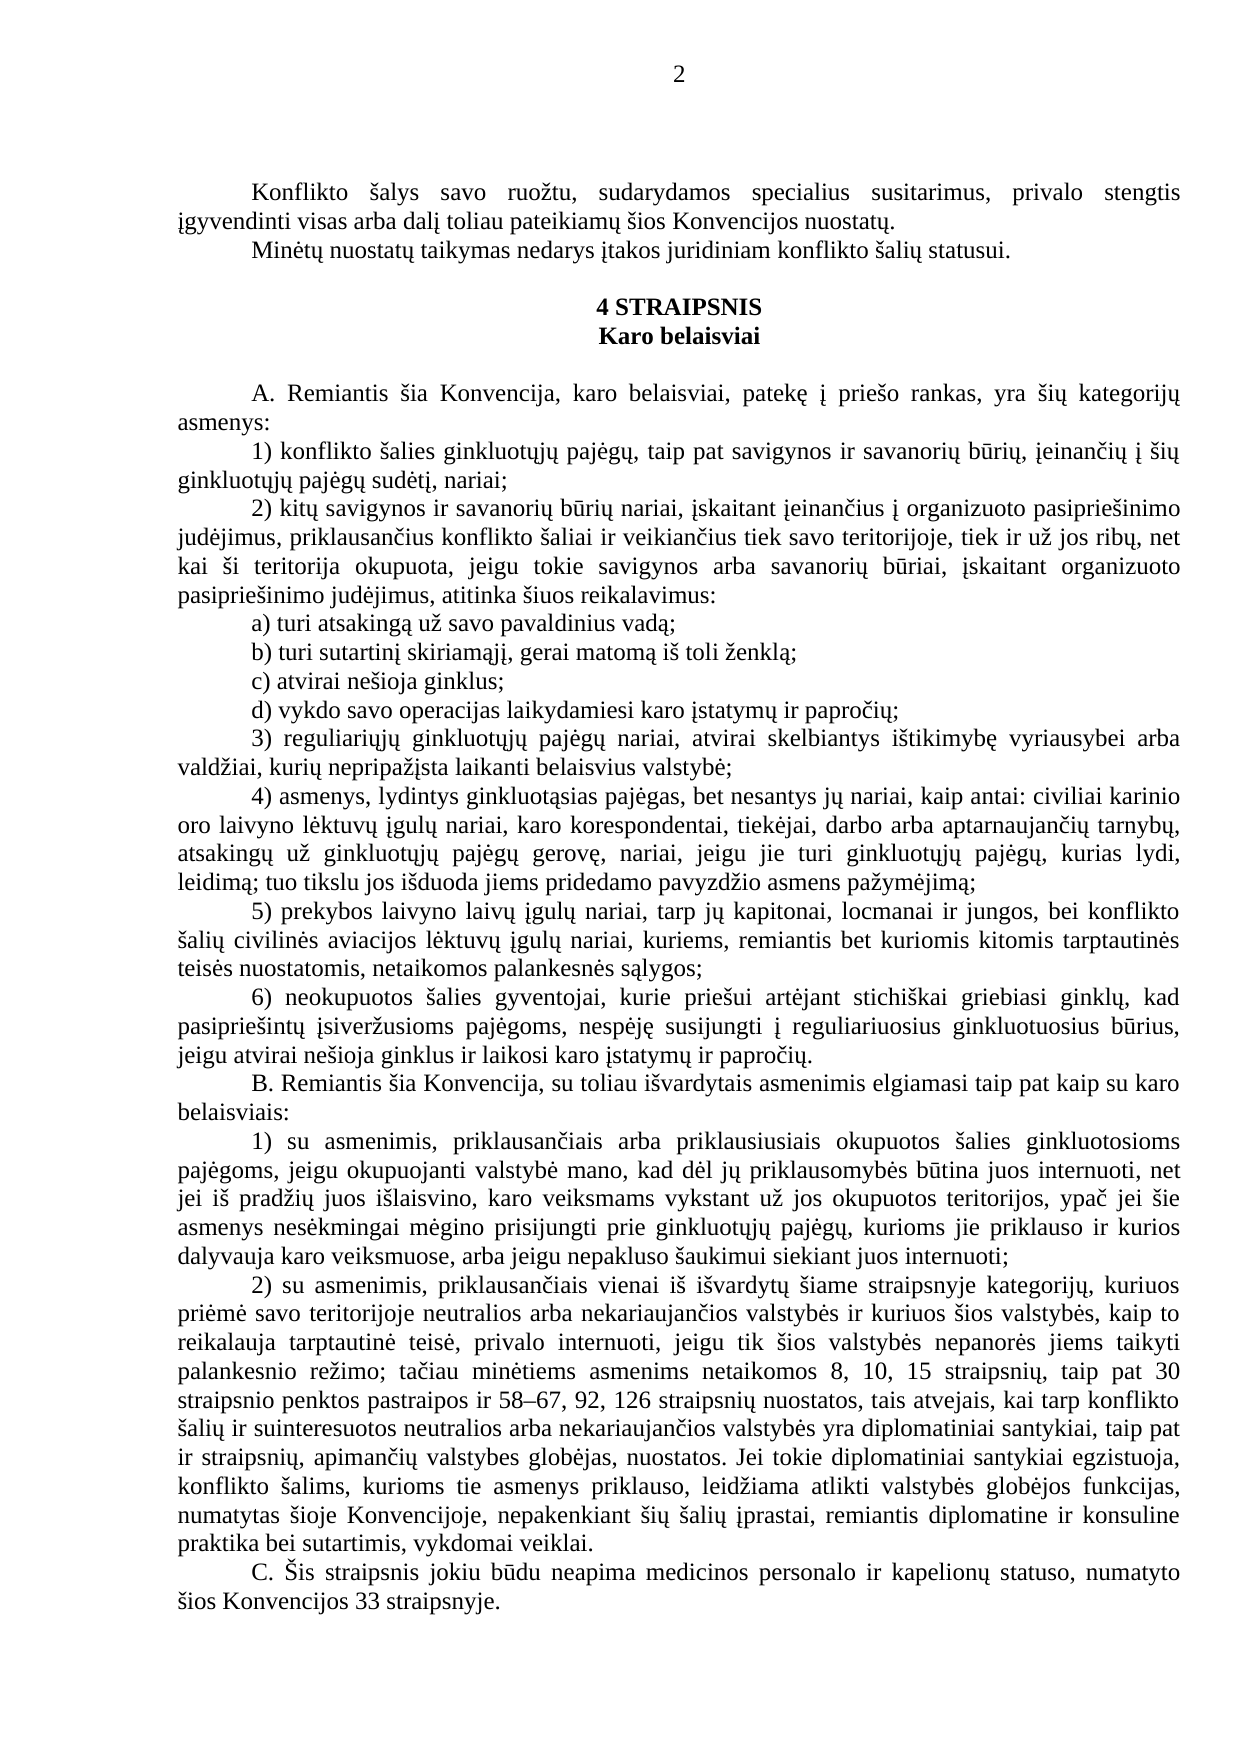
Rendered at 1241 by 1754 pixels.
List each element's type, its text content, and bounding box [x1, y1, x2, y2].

text Konflikto šalys savo ruožtu, sudarydamos specialius susitarimus, privalo stengtis įgyvendinti visas arba dalį toliau pateikiamų šios Konvencijos nuostatų. [177, 177, 1181, 235]
text 2) su asmenimis, priklausančiais vienai iš išvardytų šiame straipsnyje kategorijų, kuriuos priėmė savo teritorijoje neutralios arba nekariaujančios valstybės ir kuriuos šios valstybės, kaip to reikalauja tarptautinė teisė, privalo internuoti, jeigu tik šios valstybės nepanorės jiems taikyti palankesnio režimo; tačiau minėtiems asmenims netaikomos 8, 10, 15 straipsnių, taip pat 30 straipsnio penktos pastraipos ir 58–67, 92, 126 straipsnių nuostatos, tais atvejais, kai tarp konflikto šalių ir suinteresuotos neutralios arba nekariaujančios valstybės yra diplomatiniai santykiai, taip pat ir straipsnių, apimančių valstybes globėjas, nuostatos. Jei tokie diplomatiniai santykiai egzistuoja, konflikto šalims, kurioms tie asmenys priklauso, leidžiama atlikti valstybės globėjos funkcijas, numatytas šioje Konvencijoje, nepakenkiant šių šalių įprastai, remiantis diplomatine ir konsuline praktika bei sutartimis, vykdomai veiklai. [177, 1270, 1181, 1557]
text 4 STRAIPSNIS [177, 292, 1181, 321]
text a) turi atsakingą už savo pavaldinius vadą; [177, 608, 1181, 637]
text A. Remiantis šia Konvencija, karo belaisviai, patekę į priešo rankas, yra šių kategorijų asmenys: [177, 378, 1181, 436]
text 5) prekybos laivyno laivų įgulų nariai, tarp jų kapitonai, locmanai ir jungos, bei konflikto šalių civilinės aviacijos lėktuvų įgulų nariai, kuriems, remiantis bet kuriomis kitomis tarptautinės teisės nuostatomis, netaikomos palankesnės sąlygos; [177, 896, 1181, 982]
text b) turi sutartinį skiriamąjį, gerai matomą iš toli ženklą; [177, 637, 1181, 666]
text 2) kitų savigynos ir savanorių būrių nariai, įskaitant įeinančius į organizuoto pasipriešinimo judėjimus, priklausančius konflikto šaliai ir veikiančius tiek savo teritorijoje, tiek ir už jos ribų, net kai ši teritorija okupuota, jeigu tokie savigynos arba savanorių būriai, įskaitant organizuoto pasipriešinimo judėjimus, atitinka šiuos reikalavimus: [177, 493, 1181, 608]
text d) vykdo savo operacijas laikydamiesi karo įstatymų ir papročių; [177, 695, 1181, 723]
text c) atvirai nešioja ginklus; [177, 666, 1181, 695]
text 3) reguliariųjų ginkluotųjų pajėgų nariai, atvirai skelbiantys ištikimybę vyriausybei arba valdžiai, kurių nepripažįsta laikanti belaisvius valstybė; [177, 723, 1181, 781]
text C. Šis straipsnis jokiu būdu neapima medicinos personalo ir kapelionų statuso, numatyto šios Konvencijos 33 straipsnyje. [177, 1557, 1181, 1615]
text B. Remiantis šia Konvencija, su toliau išvardytais asmenimis elgiamasi taip pat kaip su karo belaisviais: [177, 1068, 1181, 1126]
text Karo belaisviai [177, 321, 1181, 350]
text 1) konflikto šalies ginkluotųjų pajėgų, taip pat savigynos ir savanorių būrių, įeinančių į šių ginkluotųjų pajėgų sudėtį, nariai; [177, 436, 1181, 493]
text 1) su asmenimis, priklausančiais arba priklausiusiais okupuotos šalies ginkluotosioms pajėgoms, jeigu okupuojanti valstybė mano, kad dėl jų priklausomybės būtina juos internuoti, net jei iš pradžių juos išlaisvino, karo veiksmams vykstant už jos okupuotos teritorijos, ypač jei šie asmenys nesėkmingai mėgino prisijungti prie ginkluotųjų pajėgų, kurioms jie priklauso ir kurios dalyvauja karo veiksmuose, arba jeigu nepakluso šaukimui siekiant juos internuoti; [177, 1126, 1181, 1270]
text Minėtų nuostatų taikymas nedarys įtakos juridiniam konflikto šalių statusui. [177, 235, 1181, 263]
text 6) neokupuotos šalies gyventojai, kurie priešui artėjant stichiškai griebiasi ginklų, kad pasipriešintų įsiveržusioms pajėgoms, nespėję susijungti į reguliariuosius ginkluotuosius būrius, jeigu atvirai nešioja ginklus ir laikosi karo įstatymų ir papročių. [177, 982, 1181, 1068]
text 4) asmenys, lydintys ginkluotąsias pajėgas, bet nesantys jų nariai, kaip antai: civiliai karinio oro laivyno lėktuvų įgulų nariai, karo korespondentai, tiekėjai, darbo arba aptarnaujančių tarnybų, atsakingų už ginkluotųjų pajėgų gerovę, nariai, jeigu jie turi ginkluotųjų pajėgų, kurias lydi, leidimą; tuo tikslu jos išduoda jiems pridedamo pavyzdžio asmens pažymėjimą; [177, 781, 1181, 896]
